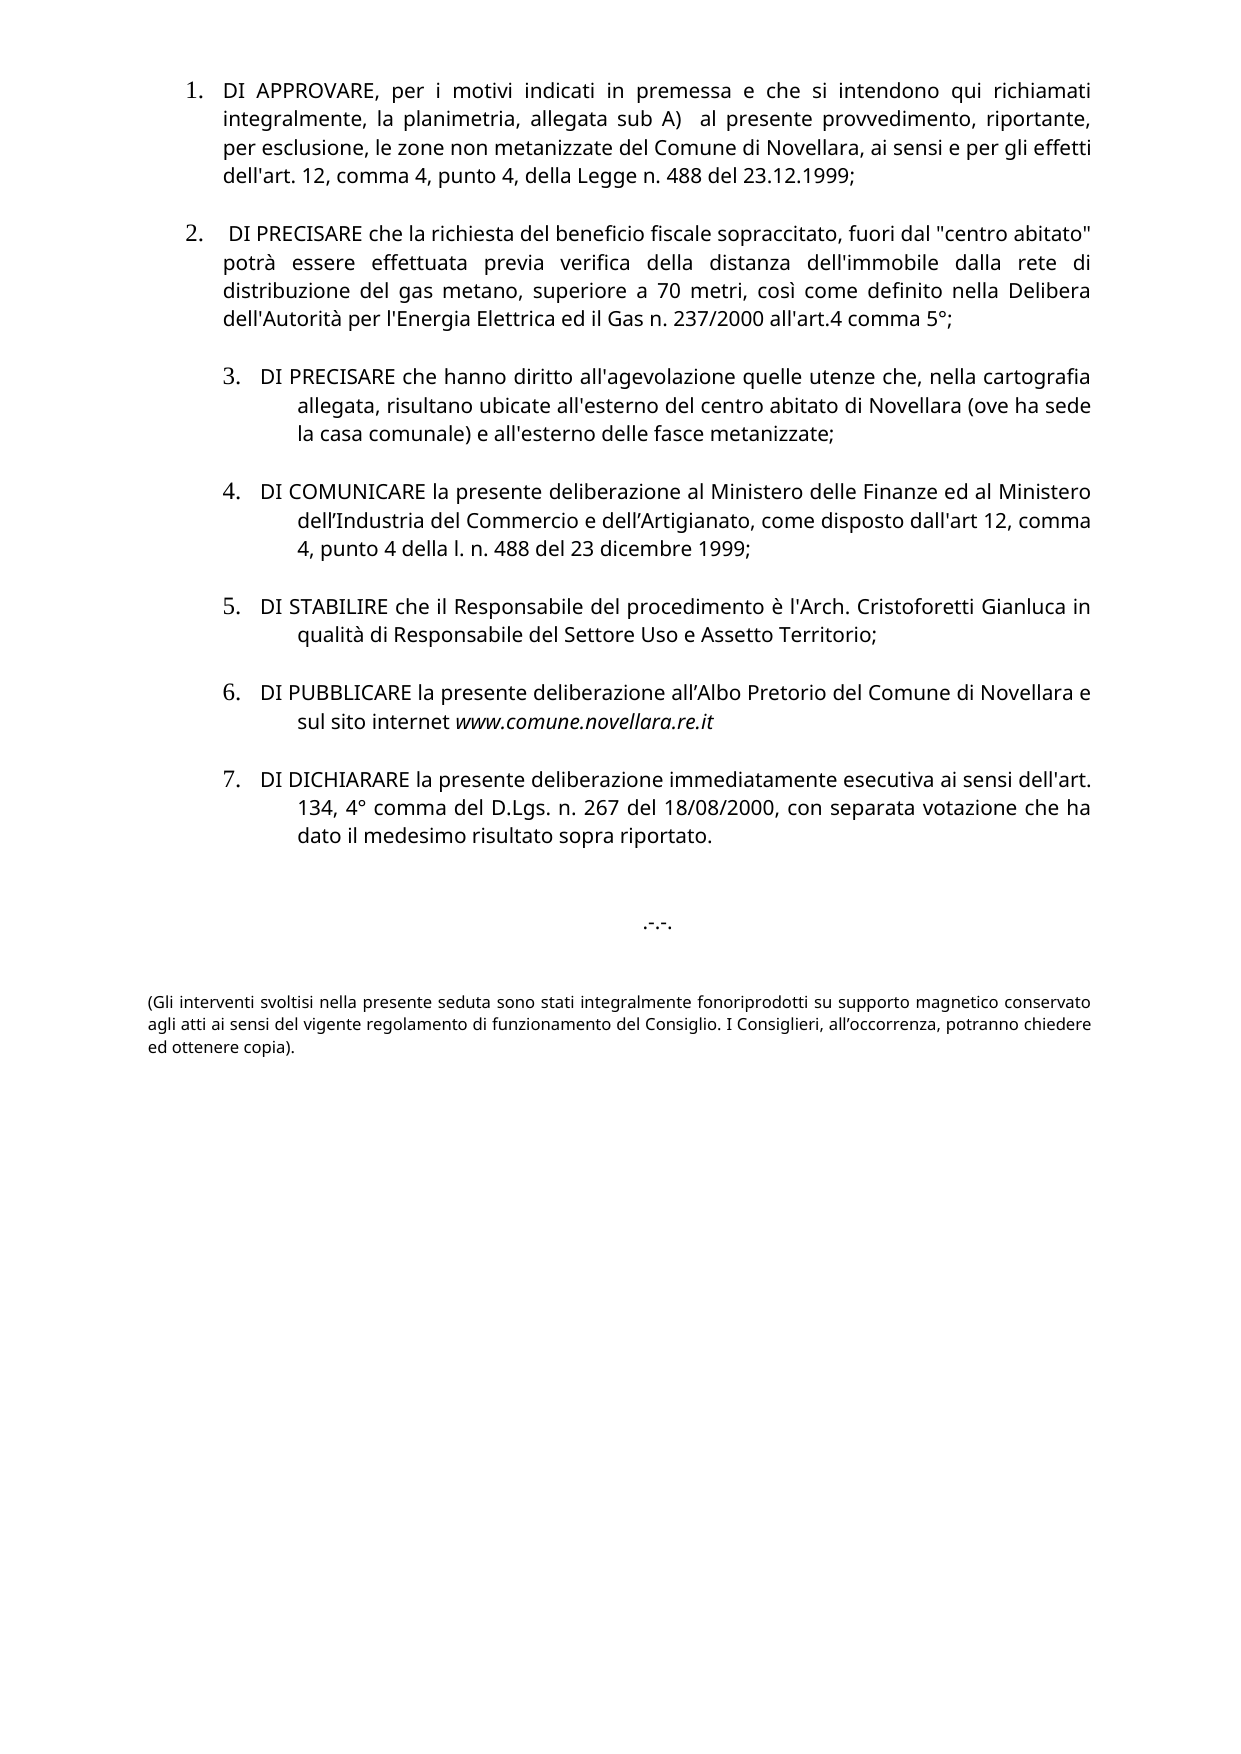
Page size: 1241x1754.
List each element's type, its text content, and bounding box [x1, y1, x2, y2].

list Di comunicare la presente deliberazione al Ministero delle Finanze ed al Ministero dell’Industria del Commercio e dell’Artigianato, come disposto dall'art 12, comma 4, punto 4 della l. n. 488 del 23 dicembre 1999; [222, 476, 1092, 563]
list Di precisare che hanno diritto all'agevolazione quelle utenze che, nella cartografia allegata, risultano ubicate all'esterno del centro abitato di Novellara (ove ha sede la casa comunale) e all'esterno delle fasce metanizzate; [222, 361, 1092, 448]
text (Gli interventi svoltisi nella presente seduta sono stati integralmente fonoriprodotti su supporto magnetico conservato agli atti ai sensi del vigente regolamento di funzionamento del Consiglio. I Consiglieri, all’occorrenza, potranno chiedere ed ottenere copia). [148, 990, 1092, 1058]
text .-.-. [222, 907, 1092, 935]
list Di pubblicare la presente deliberazione all’Albo Pretorio del Comune di Novellara e sul sito internet www.comune.novellara.re.it [222, 677, 1092, 735]
list Di stabilire che il Responsabile del procedimento è l'Arch. Cristoforetti Gianluca in qualità di Responsabile del Settore Uso e Assetto Territorio; [222, 591, 1092, 649]
list DI Approvare, per i motivi indicati in premessa e che si intendono qui richiamati integralmente, la planimetria, allegata sub A) al presente provvedimento, riportante, per esclusione, le zone non metanizzate del Comune di Novellara, ai sensi e per gli effetti dell'art. 12, comma 4, punto 4, della Legge n. 488 del 23.12.1999; [185, 75, 1092, 190]
list Di dichiarare la presente deliberazione immediatamente esecutiva ai sensi dell'art. 134, 4° comma del D.Lgs. n. 267 del 18/08/2000, con separata votazione che ha dato il medesimo risultato sopra riportato. [222, 764, 1092, 850]
list Di precisare che la richiesta del beneficio fiscale sopraccitato, fuori dal "centro abitato" potrà essere effettuata previa verifica della distanza dell'immobile dalla rete di distribuzione del gas metano, superiore a 70 metri, così come definito nella Delibera dell'Autorità per l'Energia Elettrica ed il Gas n. 237/2000 all'art.4 comma 5°; [185, 218, 1092, 333]
